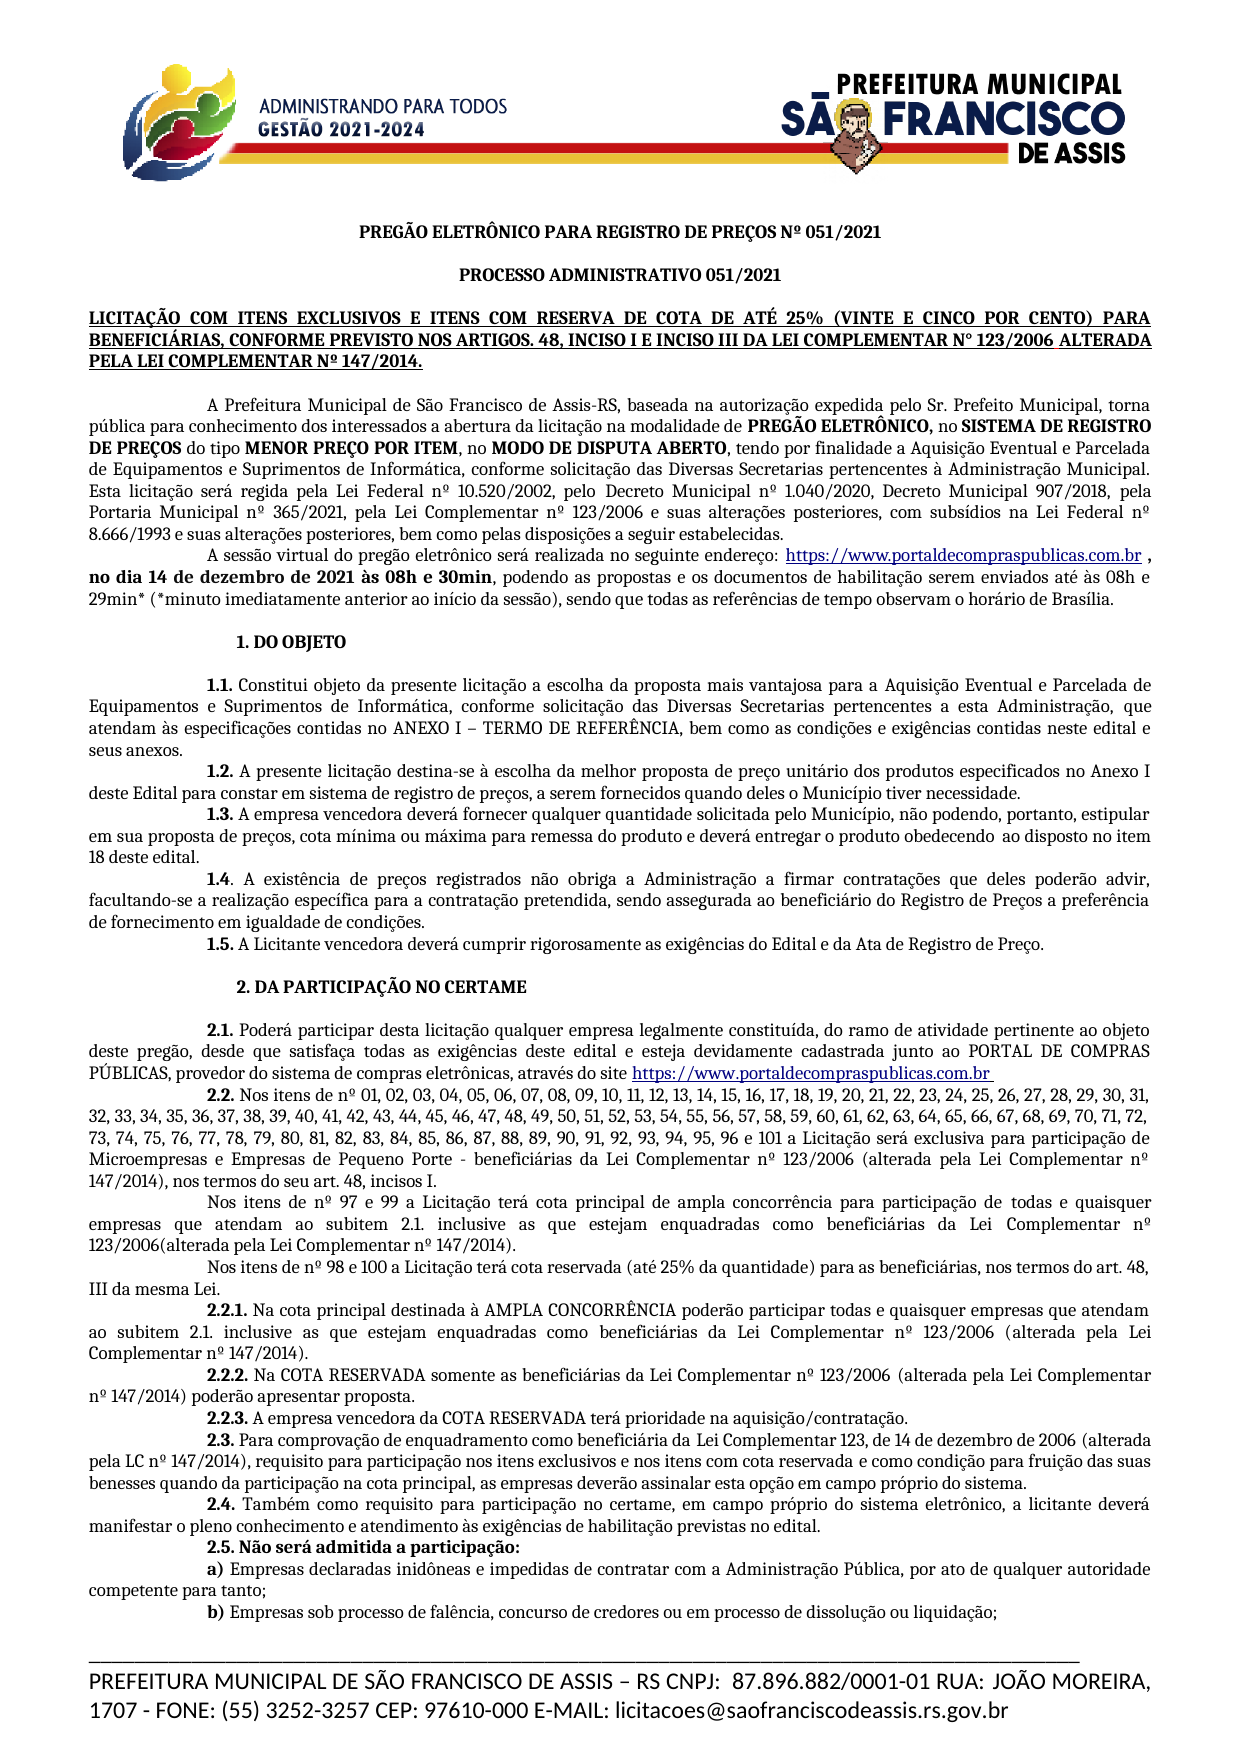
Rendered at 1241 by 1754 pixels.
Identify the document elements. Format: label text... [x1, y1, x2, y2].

text A Prefeitura Municipal de São Francisco de Assis-RS, baseada na autorização expedida pelo Sr. Prefeito Municipal, torna pública para conhecimento dos interessados a abertura da licitação na modalidade de PREGÃO ELETRÔNICO, no SISTEMA DE REGISTRO DE PREÇOS do tipo MENOR PREÇO POR ITEM, no MODO DE DISPUTA ABERTO, tendo por finalidade a Aquisição Eventual e Parcelada de Equipamentos e Suprimentos de Informática, conforme solicitação das Diversas Secretarias pertencentes à Administração Municipal. Esta licitação será regida pela Lei Federal nº 10.520/2002, pelo Decreto Municipal nº 1.040/2020, Decreto Municipal 907/2018, pela Portaria Municipal nº 365/2021, pela Lei Complementar nº 123/2006 e suas alterações posteriores, com subsídios na Lei Federal nº 8.666/1993 e suas alterações posteriores, bem como pelas disposições a seguir estabelecidas. [89, 394, 1152, 545]
text 1. DO OBJETO [89, 631, 1152, 653]
text 2.5. Não será admitida a participação: [89, 1537, 1152, 1558]
text 1.2. A presente licitação destina-se à escolha da melhor proposta de preço unitário dos produtos especificados no Anexo I deste Edital para constar em sistema de registro de preços, a serem fornecidos quando deles o Município tiver necessidade. [89, 761, 1152, 804]
text 2.2.2. Na COTA RESERVADA somente as beneficiárias da Lei Complementar nº 123/2006 (alterada pela Lei Complementar nº 147/2014) poderão apresentar proposta. [89, 1364, 1152, 1407]
text 2.1. Poderá participar desta licitação qualquer empresa legalmente constituída, do ramo de atividade pertinente ao objeto deste pregão, desde que satisfaça todas as exigências deste edital e esteja devidamente cadastrada junto ao PORTAL DE COMPRAS PÚBLICAS, provedor do sistema de compras eletrônicas, através do site https://www.portaldecompraspublicas.com.br [89, 1019, 1152, 1084]
text Nos itens de nº 98 e 100 a Licitação terá cota reservada (até 25% da quantidade) para as beneficiárias, nos termos do art. 48, III da mesma Lei. [89, 1257, 1152, 1300]
text 1.1. Constitui objeto da presente licitação a escolha da proposta mais vantajosa para a Aquisição Eventual e Parcelada de Equipamentos e Suprimentos de Informática, conforme solicitação das Diversas Secretarias pertencentes a esta Administração, que atendam às especificações contidas no ANEXO I – TERMO DE REFERÊNCIA, bem como as condições e exigências contidas neste edital e seus anexos. [89, 674, 1152, 761]
text 1.3. A empresa vencedora deverá fornecer qualquer quantidade solicitada pelo Município, não podendo, portanto, estipular em sua proposta de preços, cota mínima ou máxima para remessa do produto e deverá entregar o produto obedecendo ao disposto no item 18 deste edital. [89, 804, 1152, 868]
text LICITAÇÃO COM ITENS EXCLUSIVOS E ITENS COM RESERVA DE COTA DE ATÉ 25% (VINTE E CINCO POR CENTO) PARA BENEFICIÁRIAS, CONFORME PREVISTO NOS ARTIGOS. 48, INCISO I E INCISO III DA LEI COMPLEMENTAR N° 123/2006 ALTERADA [89, 308, 1152, 348]
text 2.3. Para comprovação de enquadramento como beneficiária da Lei Complementar 123, de 14 de dezembro de 2006 (alterada pela LC nº 147/2014), requisito para participação nos itens exclusivos e nos itens com cota reservada e como condição para fruição das suas benesses quando da participação na cota principal, as empresas deverão assinalar esta opção em campo próprio do sistema. [89, 1429, 1152, 1494]
text 2.4. Também como requisito para participação no certame, em campo próprio do sistema eletrônico, a licitante deverá manifestar o pleno conhecimento e atendimento às exigências de habilitação previstas no edital. [89, 1494, 1152, 1537]
text b) Empresas sob processo de falência, concurso de credores ou em processo de dissolução ou liquidação; [89, 1602, 1152, 1623]
text a) Empresas declaradas inidôneas e impedidas de contratar com a Administração Pública, por ato de qualquer autoridade competente para tanto; [89, 1558, 1152, 1602]
text A sessão virtual do pregão eletrônico será realizada no seguinte endereço: https://www.portaldecompraspublicas.com.br , no dia 14 de dezembro de 2021 às 08h e 30min, podendo as propostas e os documentos de habilitação serem enviados até às 08h e 29min* (*minuto imediatamente anterior ao início da sessão), sendo que todas as referências de tempo observam o horário de Brasília. [89, 545, 1152, 610]
text 2. DA PARTICIPAÇÃO NO CERTAME [89, 976, 1152, 998]
text 1.4. A existência de preços registrados não obriga a Administração a firmar contratações que deles poderão advir, facultando-se a realização específica para a contratação pretendida, sendo assegurada ao beneficiário do Registro de Preços a preferência de fornecimento em igualdade de condições. [89, 868, 1152, 933]
text 1.5. A Licitante vencedora deverá cumprir rigorosamente as exigências do Edital e da Ata de Registro de Preço. [89, 933, 1152, 955]
text PROCESSO ADMINISTRATIVO 051/2021 [89, 265, 1152, 286]
text 2.2.1. Na cota principal destinada à AMPLA CONCORRÊNCIA poderão participar todas e quaisquer empresas que atendam ao subitem 2.1. inclusive as que estejam enquadradas como beneficiárias da Lei Complementar nº 123/2006 (alterada pela Lei Complementar nº 147/2014). [89, 1300, 1152, 1364]
text PREGÃO ELETRÔNICO PARA REGISTRO DE PREÇOS Nº 051/2021 [89, 222, 1152, 243]
text 2.2.3. A empresa vencedora da COTA RESERVADA terá prioridade na aquisição/contratação. [89, 1407, 1152, 1429]
text PELA LEI COMPLEMENTAR Nº 147/2014. [89, 349, 1152, 372]
text 2.2. Nos itens de nº 01, 02, 03, 04, 05, 06, 07, 08, 09, 10, 11, 12, 13, 14, 15, 16, 17, 18, 19, 20, 21, 22, 23, 24, 25, 26, 27, 28, 29, 30, 31, 32, 33, 34, 35, 36, 37, 38, 39, 40, 41, 42, 43, 44, 45, 46, 47, 48, 49, 50, 51, 52, 53, 54, 55, 56, 57, 58, 59, 60, 61, 62, 63, 64, 65, 66, 67, 68, 69, 70, 71, 72, 73, 74, 75, 76, 77, 78, 79, 80, 81, 82, 83, 84, 85, 86, 87, 88, 89, 90, 91, 92, 93, 94, 95, 96 e 101 a Licitação será exclusiva para participação de Microempresas e Empresas de Pequeno Porte - beneficiárias da Lei Complementar nº 123/2006 (alterada pela Lei Complementar nº 147/2014), nos termos do seu art. 48, incisos I. [89, 1084, 1152, 1192]
text Nos itens de nº 97 e 99 a Licitação terá cota principal de ampla concorrência para participação de todas e quaisquer empresas que atendam ao subitem 2.1. inclusive as que estejam enquadradas como beneficiárias da Lei Complementar nº 123/2006(alterada pela Lei Complementar nº 147/2014). [89, 1192, 1152, 1257]
